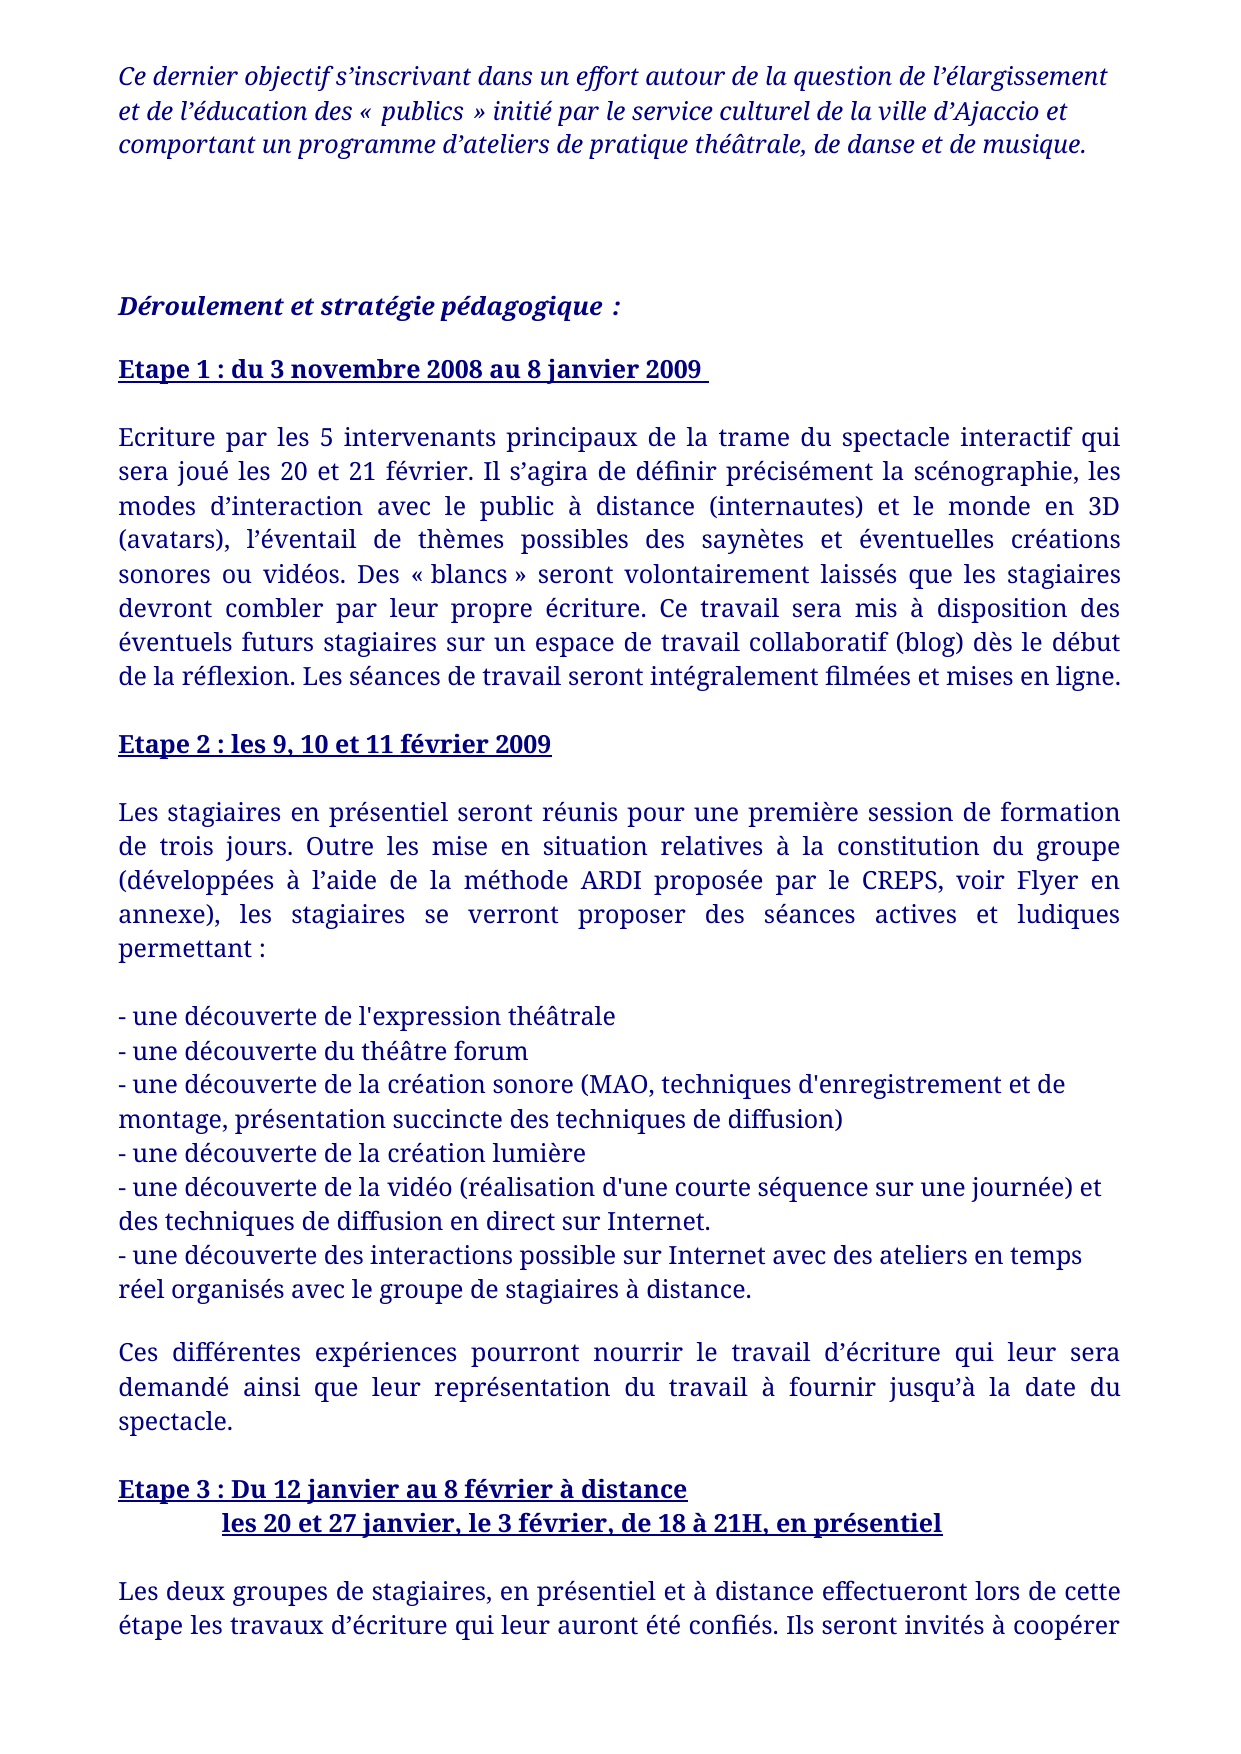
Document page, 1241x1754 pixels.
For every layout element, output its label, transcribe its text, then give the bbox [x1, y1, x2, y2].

text Etape 3 : Du 12 janvier au 8 février à distance [118, 1471, 1122, 1505]
text Ce dernier objectif s’inscrivant dans un effort autour de la question de l’élargissement et de l’éducation des « publics » initié par le service culturel de la ville d’Ajaccio et comportant un programme d’ateliers de pratique théâtrale, de danse et de musique. [118, 59, 1122, 161]
text Déroulement et stratégie pédagogique : [118, 288, 1122, 322]
text Les deux groupes de stagiaires, en présentiel et à distance effectueront lors de cette étape les travaux d’écriture qui leur auront été confiés. Ils seront invités à coopérer [118, 1573, 1122, 1642]
text Etape 2 : les 9, 10 et 11 février 2009 [118, 727, 1122, 761]
text Ces différentes expériences pourront nourrir le travail d’écriture qui leur sera demandé ainsi que leur représentation du travail à fournir jusqu’à la date du spectacle. [118, 1335, 1122, 1437]
text les 20 et 27 janvier, le 3 février, de 18 à 21H, en présentiel [118, 1505, 1122, 1539]
text - une découverte de l'expression théâtrale - une découverte du théâtre forum - une découverte de la création sonore (MAO, techniques d'enregistrement et de montage, présentation succincte des techniques de diffusion) - une découverte de la création lumière - une découverte de la vidéo (réalisation d'une courte séquence sur une journée) et des techniques de diffusion en direct sur Internet. - une découverte des interactions possible sur Internet avec des ateliers en temps réel organisés avec le groupe de stagiaires à distance. [118, 999, 1122, 1306]
text Les stagiaires en présentiel seront réunis pour une première session de formation de trois jours. Outre les mise en situation relatives à la constitution du groupe (développées à l’aide de la méthode ARDI proposée par le CREPS, voir Flyer en annexe), les stagiaires se verront proposer des séances actives et ludiques permettant : [118, 795, 1122, 965]
text Ecriture par les 5 intervenants principaux de la trame du spectacle interactif qui sera joué les 20 et 21 février. Il s’agira de définir précisément la scénographie, les modes d’interaction avec le public à distance (internautes) et le monde en 3D (avatars), l’éventail de thèmes possibles des saynètes et éventuelles créations sonores ou vidéos. Des « blancs » seront volontairement laissés que les stagiaires devront combler par leur propre écriture. Ce travail sera mis à disposition des éventuels futurs stagiaires sur un espace de travail collaboratif (blog) dès le début de la réflexion. Les séances de travail seront intégralement filmées et mises en ligne. [118, 420, 1122, 692]
text Etape 1 : du 3 novembre 2008 au 8 janvier 2009 [118, 352, 1122, 386]
